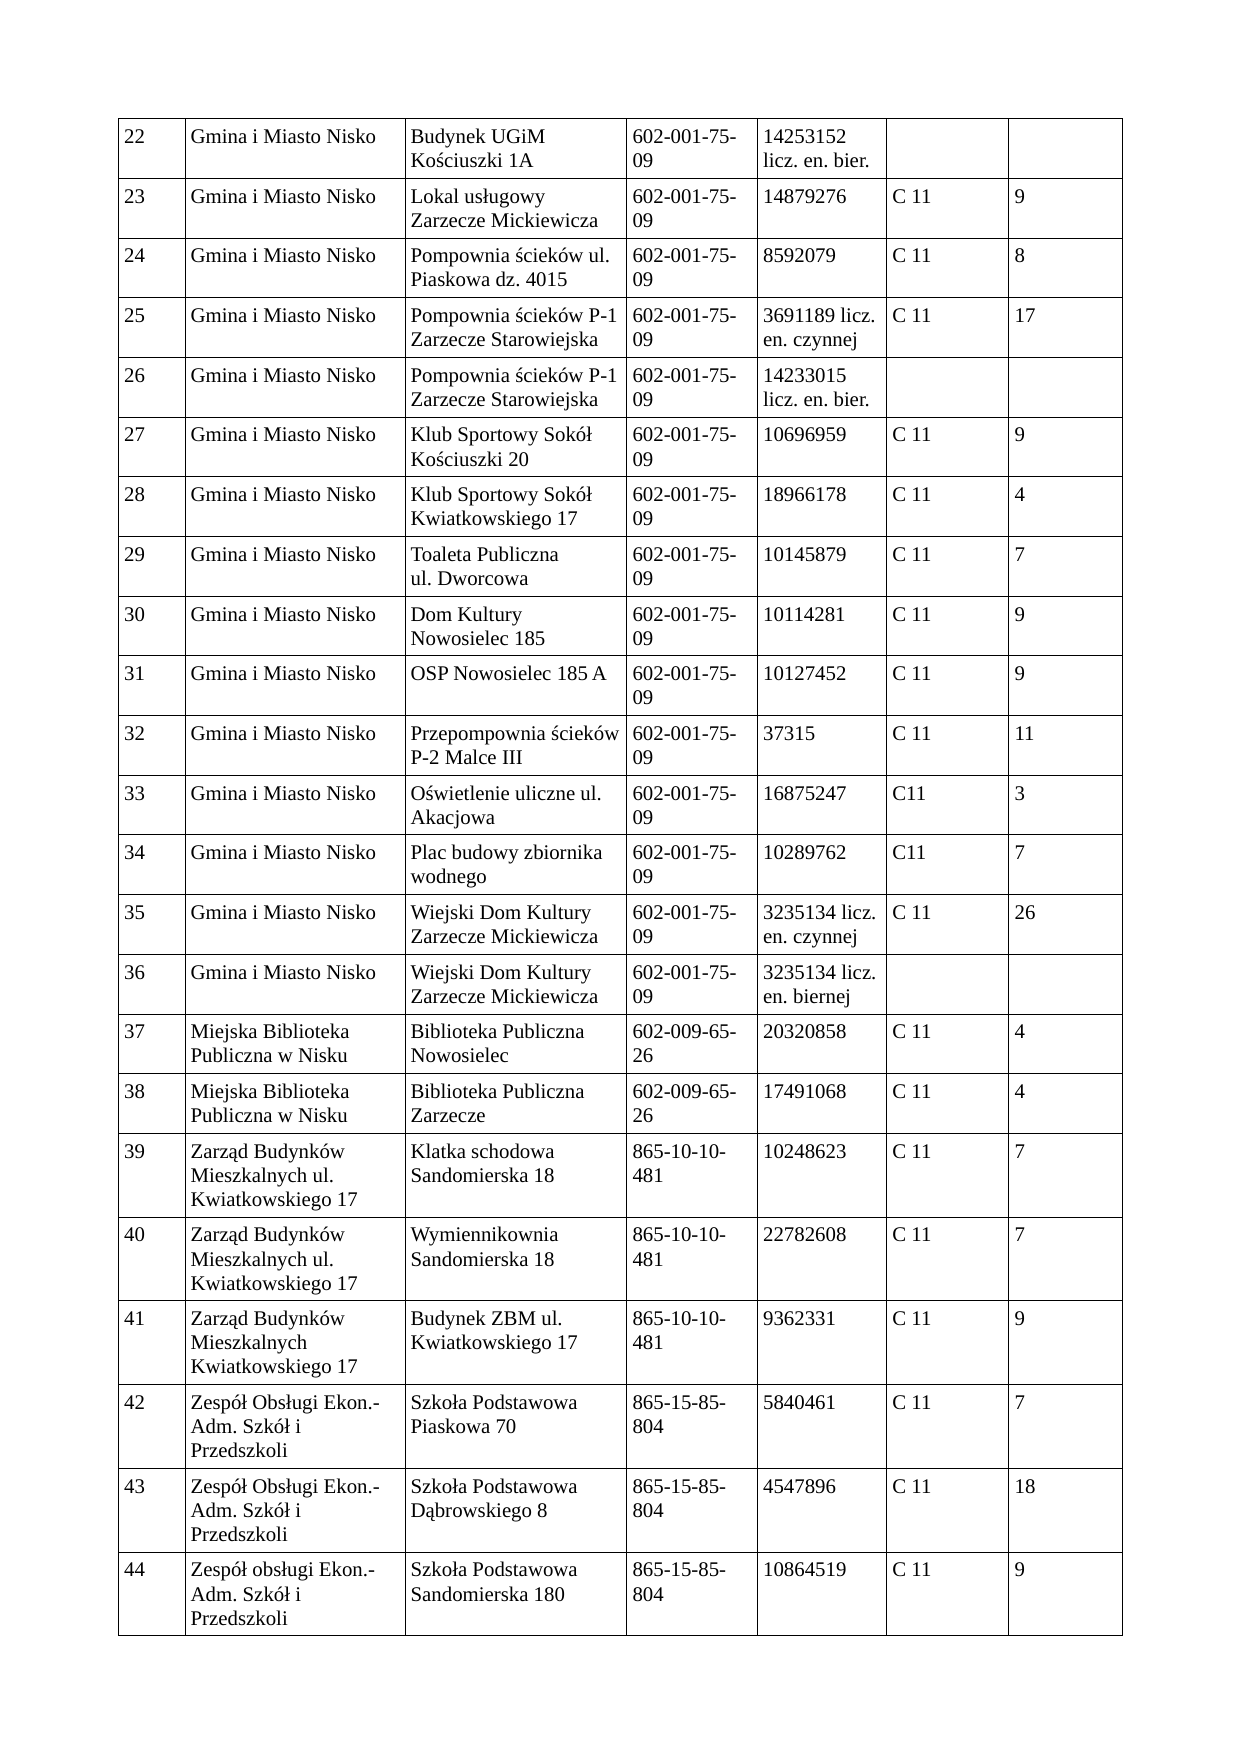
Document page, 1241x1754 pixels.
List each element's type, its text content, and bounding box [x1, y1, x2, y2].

table_cell Wiejski Dom Kultury Zarzecze Mickiewicza [406, 955, 626, 1013]
table_cell Gmina i Miasto Nisko [186, 119, 405, 178]
table_cell 4 [1009, 1015, 1122, 1073]
table_cell 20320858 [758, 1015, 886, 1073]
table_cell C 11 [887, 1074, 1008, 1133]
table_cell 865-10-10-481 [627, 1134, 757, 1217]
table_cell Gmina i Miasto Nisko [186, 179, 405, 237]
table_cell C 11 [887, 1218, 1008, 1300]
table_cell 865-10-10-481 [627, 1218, 757, 1300]
table_cell 27 [119, 418, 185, 476]
table_cell Gmina i Miasto Nisko [186, 537, 405, 596]
table_cell C 11 [887, 298, 1008, 357]
table_cell Gmina i Miasto Nisko [186, 656, 405, 715]
table_cell 17491068 [758, 1074, 886, 1133]
table_cell 17 [1009, 298, 1122, 357]
table_cell 31 [119, 656, 185, 715]
table_cell Gmina i Miasto Nisko [186, 716, 405, 775]
table_cell C 11 [887, 597, 1008, 655]
table_cell 24 [119, 239, 185, 297]
table_cell 3691189 licz. en. czynnej [758, 298, 886, 357]
table_cell 865-10-10-481 [627, 1301, 757, 1384]
table_cell Toaleta Publiczna ul. Dworcowa [406, 537, 626, 596]
table_cell 602-001-75-09 [627, 776, 757, 834]
table_cell 8 [1009, 239, 1122, 297]
table_cell Biblioteka Publiczna Zarzecze [406, 1074, 626, 1133]
table_cell 7 [1009, 537, 1122, 596]
table_cell 10696959 [758, 418, 886, 476]
table_cell 10248623 [758, 1134, 886, 1217]
table_cell C11 [887, 835, 1008, 894]
table_cell 10864519 [758, 1553, 886, 1635]
table_cell [887, 358, 1008, 417]
table_cell 7 [1009, 1385, 1122, 1468]
table_cell Gmina i Miasto Nisko [186, 418, 405, 476]
table_cell 865-15-85-804 [627, 1553, 757, 1635]
table_cell Zarząd Budynków Mieszkalnych ul. Kwiatkowskiego 17 [186, 1134, 405, 1217]
table_cell 4 [1009, 477, 1122, 536]
table_cell 36 [119, 955, 185, 1013]
table_cell 602-001-75-09 [627, 537, 757, 596]
table_cell C 11 [887, 716, 1008, 775]
table_cell 4 [1009, 1074, 1122, 1133]
table_cell Gmina i Miasto Nisko [186, 895, 405, 954]
table_cell C 11 [887, 656, 1008, 715]
table_cell Gmina i Miasto Nisko [186, 239, 405, 297]
table_cell 5840461 [758, 1385, 886, 1468]
table_cell 602-009-65-26 [627, 1015, 757, 1073]
table_cell 44 [119, 1553, 185, 1635]
table_cell 25 [119, 298, 185, 357]
table_cell C 11 [887, 477, 1008, 536]
table_cell 10114281 [758, 597, 886, 655]
table_cell 34 [119, 835, 185, 894]
table_cell OSP Nowosielec 185 A [406, 656, 626, 715]
table_cell 9 [1009, 1301, 1122, 1384]
table_cell Oświetlenie uliczne ul. Akacjowa [406, 776, 626, 834]
table_cell 602-001-75-09 [627, 239, 757, 297]
table_cell 41 [119, 1301, 185, 1384]
table_cell 9 [1009, 418, 1122, 476]
table_cell 602-001-75-09 [627, 835, 757, 894]
table_cell 10145879 [758, 537, 886, 596]
table_cell 9 [1009, 1553, 1122, 1635]
table_cell 8592079 [758, 239, 886, 297]
table_cell [887, 119, 1008, 178]
table_cell Gmina i Miasto Nisko [186, 776, 405, 834]
table_cell 10127452 [758, 656, 886, 715]
table_cell Zespół Obsługi Ekon.-Adm. Szkół i Przedszkoli [186, 1385, 405, 1468]
table_cell 602-001-75-09 [627, 656, 757, 715]
table_cell C 11 [887, 1301, 1008, 1384]
table_cell 7 [1009, 835, 1122, 894]
table_cell 23 [119, 179, 185, 237]
table_cell 9 [1009, 597, 1122, 655]
table_cell Szkoła Podstawowa Sandomierska 180 [406, 1553, 626, 1635]
table_cell Gmina i Miasto Nisko [186, 477, 405, 536]
table_cell C 11 [887, 239, 1008, 297]
table_cell 3 [1009, 776, 1122, 834]
table_cell Klatka schodowa Sandomierska 18 [406, 1134, 626, 1217]
table_cell 35 [119, 895, 185, 954]
table_cell Szkoła Podstawowa Piaskowa 70 [406, 1385, 626, 1468]
table_cell Pompownia ścieków P-1 Zarzecze Starowiejska [406, 298, 626, 357]
table_cell Zespół obsługi Ekon.-Adm. Szkół i Przedszkoli [186, 1553, 405, 1635]
table_cell 29 [119, 537, 185, 596]
table_cell 7 [1009, 1134, 1122, 1217]
table_cell C 11 [887, 537, 1008, 596]
table_cell 26 [1009, 895, 1122, 954]
table_cell 10289762 [758, 835, 886, 894]
table_cell Gmina i Miasto Nisko [186, 358, 405, 417]
table_cell 9 [1009, 179, 1122, 237]
table_cell 602-001-75-09 [627, 119, 757, 178]
table_cell 602-001-75-09 [627, 418, 757, 476]
table_cell Budynek ZBM ul. Kwiatkowskiego 17 [406, 1301, 626, 1384]
table_cell Pompownia ścieków ul. Piaskowa dz. 4015 [406, 239, 626, 297]
table_cell 602-001-75-09 [627, 298, 757, 357]
table_cell 602-001-75-09 [627, 597, 757, 655]
table_cell 33 [119, 776, 185, 834]
table_cell 9362331 [758, 1301, 886, 1384]
table_cell Gmina i Miasto Nisko [186, 835, 405, 894]
table_cell Dom Kultury Nowosielec 185 [406, 597, 626, 655]
table_cell Zarząd Budynków Mieszkalnych Kwiatkowskiego 17 [186, 1301, 405, 1384]
table_cell C 11 [887, 1469, 1008, 1552]
table_cell 37315 [758, 716, 886, 775]
table_cell 14233015 licz. en. bier. [758, 358, 886, 417]
table_cell 3235134 licz. en. biernej [758, 955, 886, 1013]
table_cell Biblioteka Publiczna Nowosielec [406, 1015, 626, 1073]
table_cell 3235134 licz. en. czynnej [758, 895, 886, 954]
table_cell 602-001-75-09 [627, 955, 757, 1013]
table_cell C 11 [887, 1385, 1008, 1468]
table_cell 39 [119, 1134, 185, 1217]
table_cell 602-001-75-09 [627, 179, 757, 237]
table_cell 602-009-65-26 [627, 1074, 757, 1133]
table_cell 865-15-85-804 [627, 1469, 757, 1552]
table_cell C 11 [887, 179, 1008, 237]
table_cell 9 [1009, 656, 1122, 715]
table_cell Gmina i Miasto Nisko [186, 955, 405, 1013]
table_cell 4547896 [758, 1469, 886, 1552]
table_cell Klub Sportowy Sokół Kwiatkowskiego 17 [406, 477, 626, 536]
table_cell C 11 [887, 895, 1008, 954]
table_cell Lokal usługowy Zarzecze Mickiewicza [406, 179, 626, 237]
table_cell 602-001-75-09 [627, 477, 757, 536]
table_cell 14253152 licz. en. bier. [758, 119, 886, 178]
table_cell 11 [1009, 716, 1122, 775]
table_cell 38 [119, 1074, 185, 1133]
table_cell 32 [119, 716, 185, 775]
table_cell 30 [119, 597, 185, 655]
table_cell 22782608 [758, 1218, 886, 1300]
table_cell 37 [119, 1015, 185, 1073]
table_cell Miejska Biblioteka Publiczna w Nisku [186, 1015, 405, 1073]
table_cell Budynek UGiM Kościuszki 1A [406, 119, 626, 178]
table_cell 18966178 [758, 477, 886, 536]
table_cell [1009, 119, 1122, 178]
table_cell Szkoła Podstawowa Dąbrowskiego 8 [406, 1469, 626, 1552]
table_cell C 11 [887, 1134, 1008, 1217]
table_cell C 11 [887, 418, 1008, 476]
table_cell 602-001-75-09 [627, 358, 757, 417]
table_cell Pompownia ścieków P-1 Zarzecze Starowiejska [406, 358, 626, 417]
table_cell 26 [119, 358, 185, 417]
table_cell Klub Sportowy Sokół Kościuszki 20 [406, 418, 626, 476]
table_cell Plac budowy zbiornika wodnego [406, 835, 626, 894]
table_cell 865-15-85-804 [627, 1385, 757, 1468]
table_cell 22 [119, 119, 185, 178]
table_cell Zarząd Budynków Mieszkalnych ul. Kwiatkowskiego 17 [186, 1218, 405, 1300]
table_cell 602-001-75-09 [627, 895, 757, 954]
table_cell [887, 955, 1008, 1013]
table_cell 42 [119, 1385, 185, 1468]
table_cell 28 [119, 477, 185, 536]
table_cell C11 [887, 776, 1008, 834]
table_cell Miejska Biblioteka Publiczna w Nisku [186, 1074, 405, 1133]
table_cell [1009, 955, 1122, 1013]
table_cell 40 [119, 1218, 185, 1300]
table_cell Zespół Obsługi Ekon.-Adm. Szkół i Przedszkoli [186, 1469, 405, 1552]
table_cell Wiejski Dom Kultury Zarzecze Mickiewicza [406, 895, 626, 954]
table_cell 7 [1009, 1218, 1122, 1300]
table_cell 43 [119, 1469, 185, 1552]
table_cell 18 [1009, 1469, 1122, 1552]
table_cell C 11 [887, 1553, 1008, 1635]
table_cell C 11 [887, 1015, 1008, 1073]
table_cell Przepompownia ścieków P-2 Malce III [406, 716, 626, 775]
table_cell 602-001-75-09 [627, 716, 757, 775]
table_cell Gmina i Miasto Nisko [186, 298, 405, 357]
table_cell 16875247 [758, 776, 886, 834]
table_cell [1009, 358, 1122, 417]
table_cell Wymiennikownia Sandomierska 18 [406, 1218, 626, 1300]
table_cell 14879276 [758, 179, 886, 237]
table_cell Gmina i Miasto Nisko [186, 597, 405, 655]
